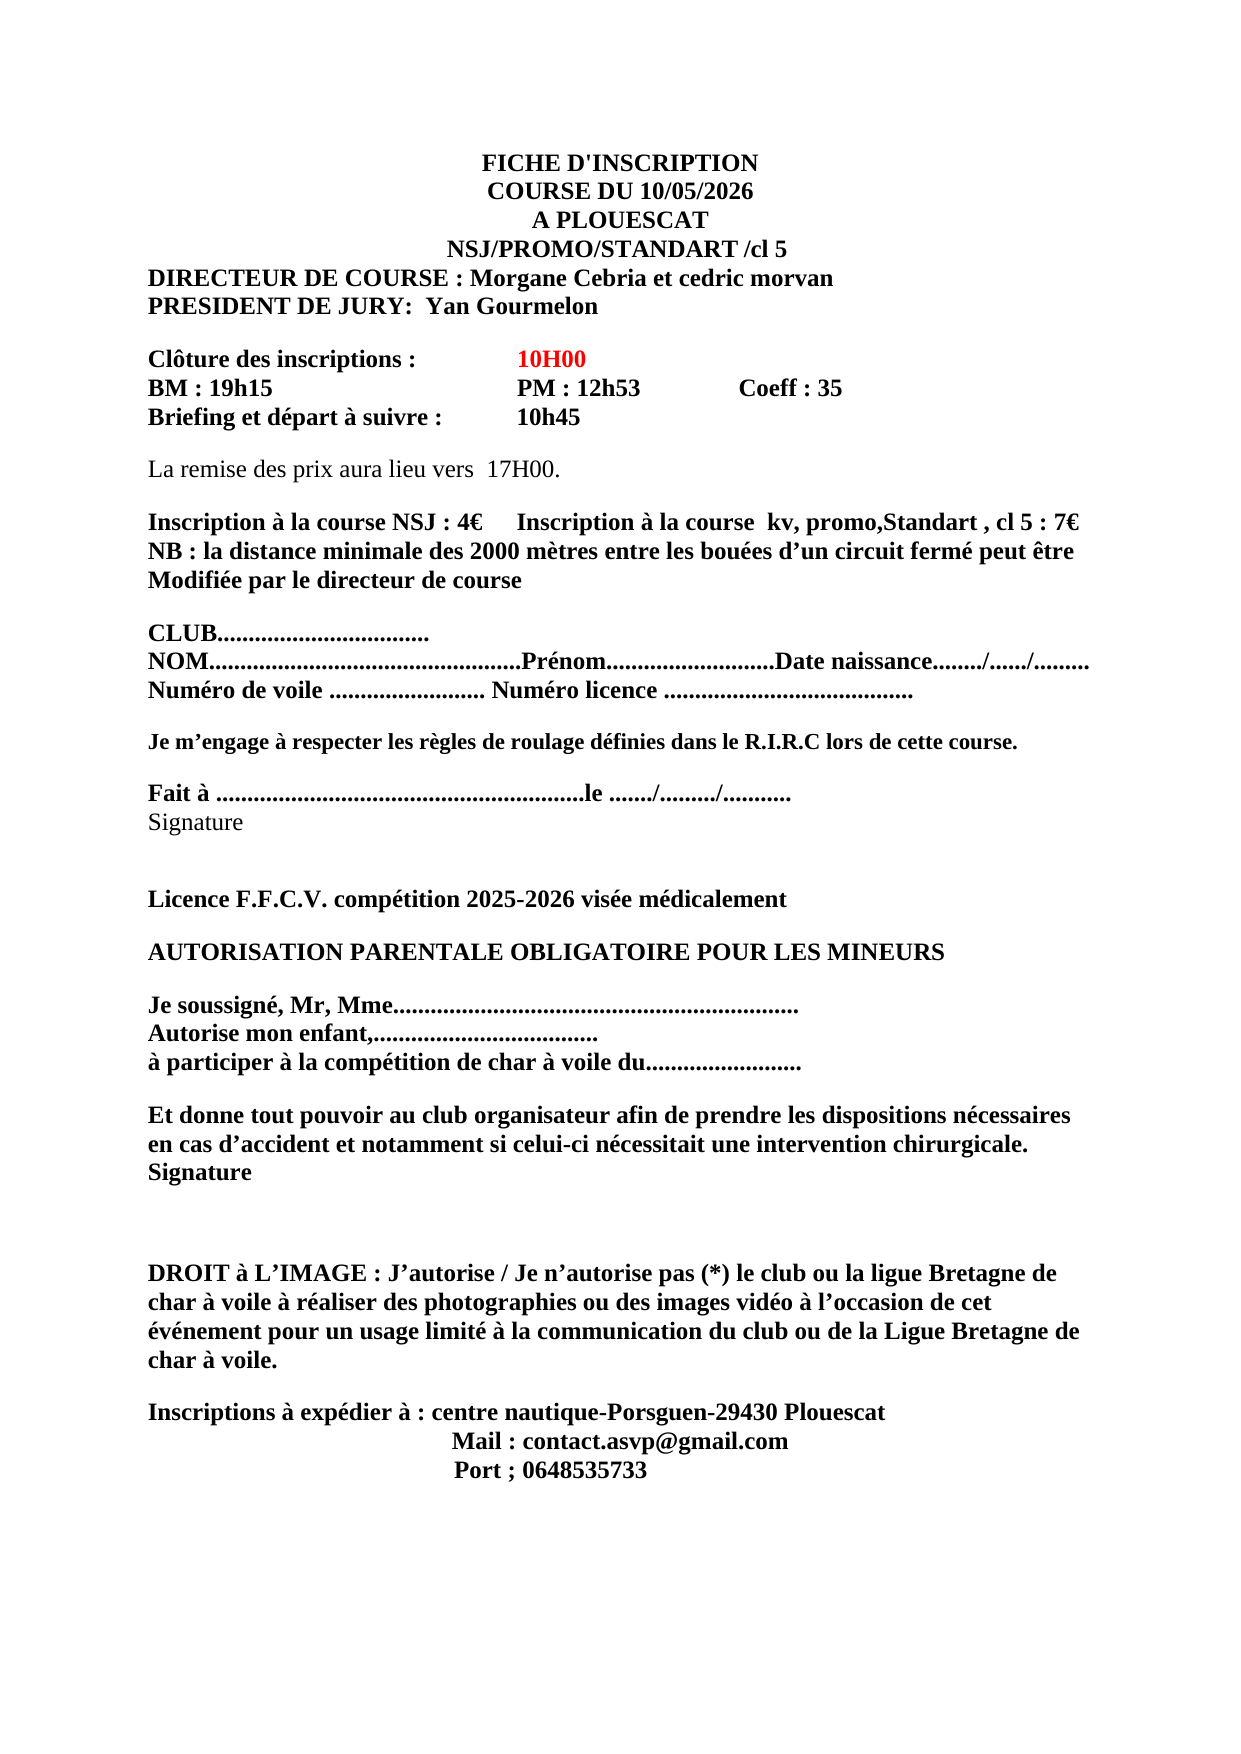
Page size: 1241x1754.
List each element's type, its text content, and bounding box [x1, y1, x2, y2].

text Port ; 0648535733 [148, 1455, 1092, 1484]
text Fait à ...........................................................le ......./........./........... [148, 778, 1092, 807]
text NOM..................................................Prénom...........................Date naissance......../....../......... [148, 646, 1092, 675]
text Signature [148, 1157, 1092, 1186]
text Et donne tout pouvoir au club organisateur afin de prendre les dispositions nécessaires en cas d’accident et notamment si celui-ci nécessitait une intervention chirurgicale. [148, 1100, 1092, 1157]
text Inscription à la course NSJ : 4€ Inscription à la course kv, promo,Standart , cl 5 : 7€ [148, 507, 1092, 536]
text CLUB.................................. [148, 618, 1092, 646]
text Je soussigné, Mr, Mme................................................................. [148, 990, 1092, 1018]
text La remise des prix aura lieu vers 17H00. [148, 454, 1092, 483]
text COURSE DU 10/05/2026 [148, 176, 1092, 205]
text Mail : contact.asvp@gmail.com [148, 1426, 1092, 1455]
text NB : la distance minimale des 2000 mètres entre les bouées d’un circuit fermé peut être [148, 536, 1092, 565]
text BM : 19h15 PM : 12h53 Coeff : 35 [148, 373, 1092, 402]
text A PLOUESCAT [148, 205, 1092, 234]
text Autorise mon enfant,.................................... [148, 1018, 1092, 1047]
text Modifiée par le directeur de course [148, 565, 1092, 594]
text AUTORISATION PARENTALE OBLIGATOIRE POUR LES MINEURS [148, 937, 1092, 966]
text Clôture des inscriptions : 10H00 [148, 344, 1092, 373]
text PRESIDENT DE JURY: Yan Gourmelon [148, 291, 1092, 320]
text Signature [148, 807, 1092, 836]
text Numéro de voile ......................... Numéro licence ........................................ [148, 675, 1092, 704]
text FICHE D'INSCRIPTION [148, 148, 1092, 176]
text DIRECTEUR DE COURSE : Morgane Cebria et cedric morvan [148, 263, 1092, 291]
text à participer à la compétition de char à voile du......................... [148, 1047, 1092, 1076]
text Je m’engage à respecter les règles de roulage définies dans le R.I.R.C lors de cette course. [148, 728, 1092, 754]
text NSJ/PROMO/STANDART /cl 5 [148, 234, 1092, 263]
text Licence F.F.C.V. compétition 2025-2026 visée médicalement [148, 884, 1092, 913]
text DROIT à L’IMAGE : J’autorise / Je n’autorise pas (*) le club ou la ligue Bretagne de char à voile à réaliser des photographies ou des images vidéo à l’occasion de cet événement pour un usage limité à la communication du club ou de la Ligue Bretagne de char à voile. [148, 1258, 1092, 1373]
text Briefing et départ à suivre : 10h45 [148, 402, 1092, 431]
text Inscriptions à expédier à : centre nautique-Porsguen-29430 Plouescat [148, 1397, 1092, 1426]
